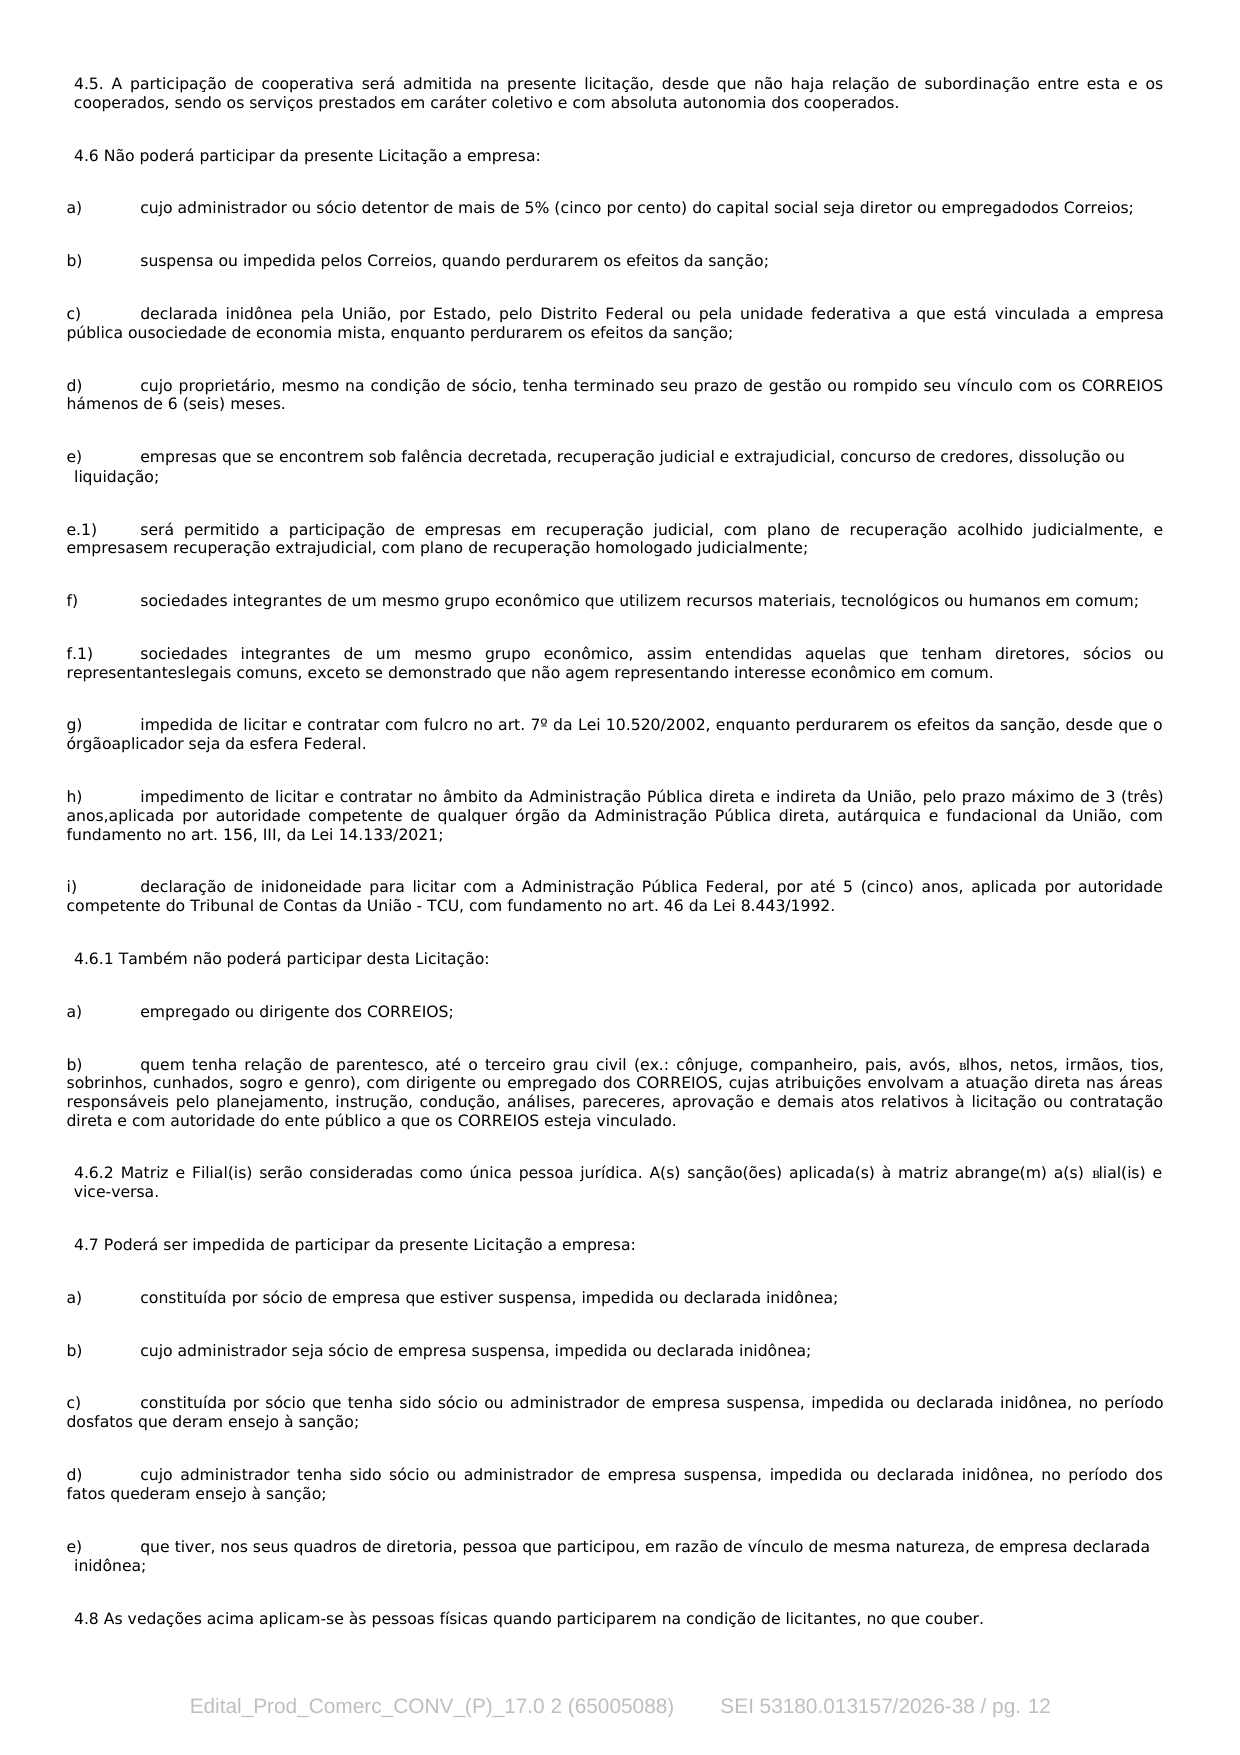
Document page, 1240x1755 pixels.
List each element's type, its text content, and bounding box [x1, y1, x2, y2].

list cujo proprietário, mesmo na condição de sócio, tenha terminado seu prazo de gestão ou rompido seu vínculo com os CORREIOS hámenos de 6 (seis) meses. [66, 377, 1165, 413]
list suspensa ou impedida pelos Correios, quando perdurarem os efeitos da sanção; [66, 252, 1165, 270]
list sociedades integrantes de um mesmo grupo econômico, assim entendidas aquelas que tenham diretores, sócios ou representanteslegais comuns, exceto se demonstrado que não agem representando interesse econômico em comum. [66, 645, 1165, 682]
text 4.8 As vedações acima aplicam-se às pessoas físicas quando participarem na condição de licitantes, no que couber. [74, 1610, 1165, 1628]
list constituída por sócio de empresa que estiver suspensa, impedida ou declarada inidônea; [66, 1289, 1165, 1307]
text 4.6.1 Também não poderá participar desta Licitação: [74, 950, 1165, 968]
list constituída por sócio que tenha sido sócio ou administrador de empresa suspensa, impedida ou declarada inidônea, no período dosfatos que deram ensejo à sanção; [66, 1394, 1165, 1431]
list impedimento de licitar e contratar no âmbito da Administração Pública direta e indireta da União, pelo prazo máximo de 3 (três) anos,aplicada por autoridade competente de qualquer órgão da Administração Pública direta, autárquica e fundacional da União, com fundamento no art. 156, III, da Lei 14.133/2021; [66, 788, 1165, 844]
list empregado ou dirigente dos CORREIOS; [66, 1003, 1165, 1021]
list impedida de licitar e contratar com fulcro no art. 7º da Lei 10.520/2002, enquanto perdurarem os efeitos da sanção, desde que o órgãoaplicador seja da esfera Federal. [66, 716, 1165, 753]
text 4.5. A participação de cooperativa será admitida na presente licitação, desde que não haja relação de subordinação entre esta e os cooperados, sendo os serviços prestados em caráter coletivo e com absoluta autonomia dos cooperados. [74, 75, 1165, 112]
list declaração de inidoneidade para licitar com a Administração Pública Federal, por até 5 (cinco) anos, aplicada por autoridade competente do Tribunal de Contas da União - TCU, com fundamento no art. 46 da Lei 8.443/1992. [66, 878, 1165, 915]
list será permitido a participação de empresas em recuperação judicial, com plano de recuperação acolhido judicialmente, e empresasem recuperação extrajudicial, com plano de recuperação homologado judicialmente; [66, 520, 1165, 557]
list empresas que se encontrem sob falência decretada, recuperação judicial e extrajudicial, concurso de credores, dissolução ou [66, 448, 1165, 466]
list cujo administrador ou sócio detentor de mais de 5% (cinco por cento) do capital social seja diretor ou empregadodos Correios; [66, 199, 1165, 218]
list quem tenha relação de parentesco, até o terceiro grau civil (ex.: cônjuge, companheiro, pais, avós, lhos, netos, irmãos, tios, sobrinhos, cunhados, sogro e genro), com dirigente ou empregado dos CORREIOS, cujas atribuições envolvam a atuação direta nas áreas responsáveis pelo planejamento, instrução, condução, análises, pareceres, aprovação e demais atos relativos à licitação ou contratação direta e com autoridade do ente público a que os CORREIOS esteja vinculado. [66, 1055, 1165, 1130]
list cujo administrador seja sócio de empresa suspensa, impedida ou declarada inidônea; [66, 1342, 1165, 1360]
list cujo administrador tenha sido sócio ou administrador de empresa suspensa, impedida ou declarada inidônea, no período dos fatos quederam ensejo à sanção; [66, 1466, 1165, 1503]
text 4.6.2 Matriz e Filial(is) serão consideradas como única pessoa jurídica. A(s) sanção(ões) aplicada(s) à matriz abrange(m) a(s) lial(is) e vice-versa. [74, 1164, 1165, 1201]
text inidônea; [74, 1557, 1165, 1575]
list sociedades integrantes de um mesmo grupo econômico que utilizem recursos materiais, tecnológicos ou humanos em comum; [66, 592, 1165, 610]
list declarada inidônea pela União, por Estado, pelo Distrito Federal ou pela unidade federativa a que está vinculada a empresa pública ousociedade de economia mista, enquanto perdurarem os efeitos da sanção; [66, 305, 1165, 342]
list que tiver, nos seus quadros de diretoria, pessoa que participou, em razão de vínculo de mesma natureza, de empresa declarada [66, 1538, 1165, 1556]
text liquidação; [74, 468, 1165, 486]
text 4.7 Poderá ser impedida de participar da presente Licitação a empresa: [74, 1236, 1165, 1254]
text 4.6 Não poderá participar da presente Licitação a empresa: [74, 147, 1165, 165]
